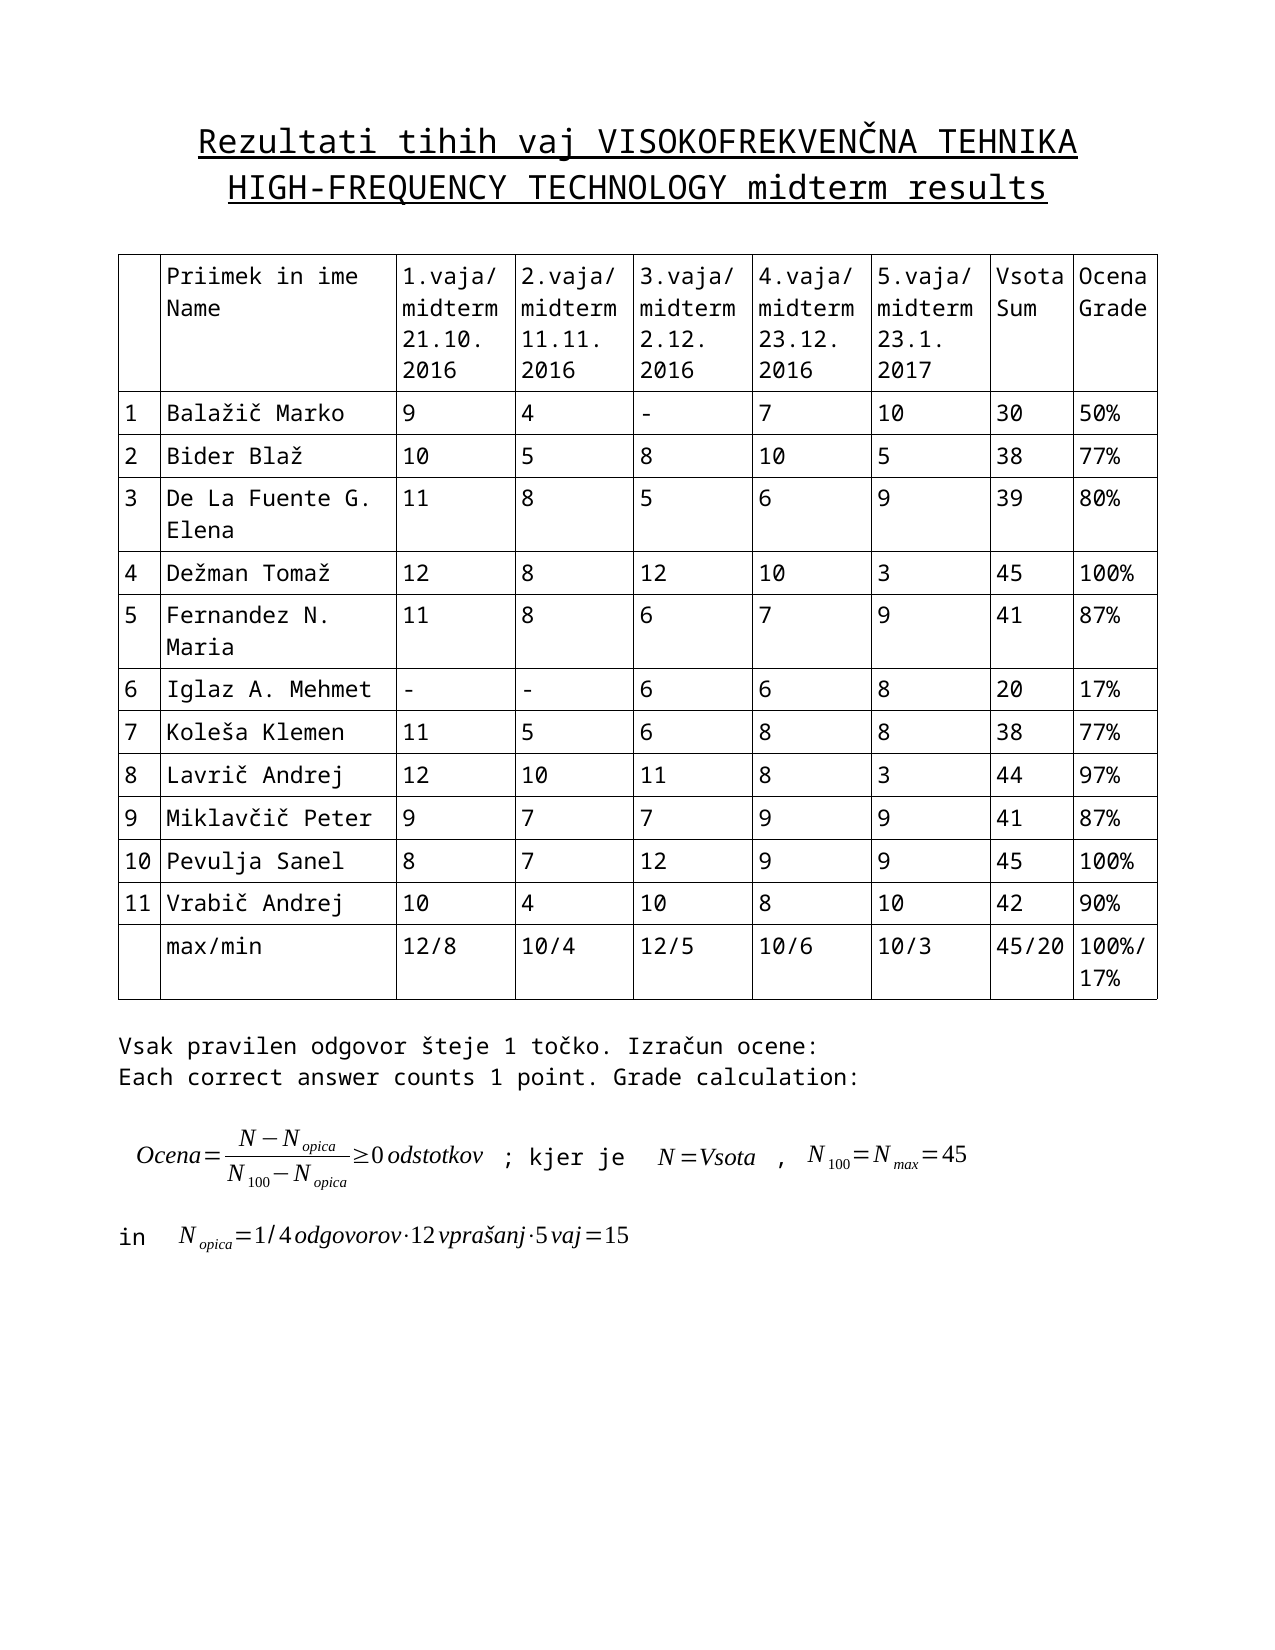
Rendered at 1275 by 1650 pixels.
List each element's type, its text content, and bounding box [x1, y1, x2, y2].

table_cell - [634, 392, 752, 434]
table_cell 10/3 [872, 925, 990, 998]
table_cell 3 [119, 478, 160, 551]
table_header 3.vaja/ midterm 2.12. 2016 [634, 255, 752, 391]
table_cell Koleša Klemen [161, 711, 396, 753]
table_cell 87% [1074, 797, 1157, 839]
text HIGH-FREQUENCY TECHNOLOGY midterm results [118, 163, 1157, 209]
table_cell 5 [119, 595, 160, 667]
table_cell 50% [1074, 392, 1157, 434]
table_cell 77% [1074, 711, 1157, 753]
table_cell 8 [516, 595, 633, 667]
table_cell 3 [872, 754, 990, 796]
table_cell 42 [991, 883, 1073, 924]
table_cell 7 [634, 797, 752, 839]
table_cell 10/4 [516, 925, 633, 998]
table_cell 10 [634, 883, 752, 924]
table_cell 10 [753, 552, 871, 593]
table_cell 12/8 [397, 925, 515, 998]
table_cell 5 [872, 435, 990, 477]
table_cell 9 [397, 392, 515, 434]
table_cell 10 [872, 883, 990, 924]
table_cell 8 [397, 840, 515, 882]
table_cell 6 [753, 669, 871, 710]
table_cell 9 [753, 840, 871, 882]
table_header 2.vaja/ midterm 11.11. 2016 [516, 255, 633, 391]
table_cell 1 [119, 392, 160, 434]
table_header 1.vaja/ midterm 21.10. 2016 [397, 255, 515, 391]
table_cell 8 [753, 883, 871, 924]
table_cell 10 [397, 435, 515, 477]
table_cell - [397, 669, 515, 710]
table_cell 11 [397, 711, 515, 753]
table_cell 45/20 [991, 925, 1073, 998]
table_cell 6 [634, 711, 752, 753]
text Rezultati tihih vaj VISOKOFREKVENČNA TEHNIKA [118, 118, 1157, 163]
table_cell 10 [119, 840, 160, 882]
table_cell 8 [119, 754, 160, 796]
table_cell 100% [1074, 552, 1157, 593]
table_cell 39 [991, 478, 1073, 551]
table_cell 4 [516, 883, 633, 924]
table_cell 20 [991, 669, 1073, 710]
text ; kjer je , [118, 1123, 1157, 1190]
table_cell 10 [397, 883, 515, 924]
table_cell 10/6 [753, 925, 871, 998]
table_cell 44 [991, 754, 1073, 796]
text in [118, 1221, 1157, 1253]
table_cell 6 [634, 669, 752, 710]
table_cell 8 [516, 552, 633, 593]
table_cell De La Fuente G. Elena [161, 478, 396, 551]
table_cell 5 [516, 435, 633, 477]
table_cell 8 [872, 669, 990, 710]
table_cell 5 [516, 711, 633, 753]
table_cell 11 [119, 883, 160, 924]
table_cell 12 [397, 754, 515, 796]
table_cell 7 [119, 711, 160, 753]
table_cell 6 [634, 595, 752, 667]
table_cell 41 [991, 797, 1073, 839]
table_cell 11 [634, 754, 752, 796]
table_cell Fernandez N. Maria [161, 595, 396, 667]
table_cell 41 [991, 595, 1073, 667]
table_cell 30 [991, 392, 1073, 434]
table_cell max/min [161, 925, 396, 998]
table_cell 77% [1074, 435, 1157, 477]
table_cell 87% [1074, 595, 1157, 667]
table_cell Dežman Tomaž [161, 552, 396, 593]
table_cell Lavrič Andrej [161, 754, 396, 796]
table_cell 9 [872, 595, 990, 667]
table_cell 45 [991, 552, 1073, 593]
table_cell 8 [516, 478, 633, 551]
table_cell 9 [119, 797, 160, 839]
table_cell 7 [516, 797, 633, 839]
table_cell Miklavčič Peter [161, 797, 396, 839]
table_header 5.vaja/ midterm 23.1. 2017 [872, 255, 990, 391]
table_cell 8 [753, 711, 871, 753]
table_cell 9 [872, 840, 990, 882]
table_cell 11 [397, 478, 515, 551]
table_cell 5 [634, 478, 752, 551]
text Vsak pravilen odgovor šteje 1 točko. Izračun ocene: [118, 1030, 1157, 1061]
table_cell 90% [1074, 883, 1157, 924]
table_cell 97% [1074, 754, 1157, 796]
table_cell 12 [634, 840, 752, 882]
table_cell 12/5 [634, 925, 752, 998]
table_cell 6 [753, 478, 871, 551]
table_cell [119, 925, 160, 998]
table_cell 4 [516, 392, 633, 434]
table_cell 9 [397, 797, 515, 839]
table_cell - [516, 669, 633, 710]
table_cell Pevulja Sanel [161, 840, 396, 882]
table_cell Iglaz A. Mehmet [161, 669, 396, 710]
table_cell 7 [516, 840, 633, 882]
table_cell Balažič Marko [161, 392, 396, 434]
table_cell 7 [753, 595, 871, 667]
table_cell 17% [1074, 669, 1157, 710]
table_cell 4 [119, 552, 160, 593]
table_cell 12 [397, 552, 515, 593]
table_cell 10 [753, 435, 871, 477]
table_cell 7 [753, 392, 871, 434]
table_cell 6 [119, 669, 160, 710]
table_cell 100% [1074, 840, 1157, 882]
table_cell 10 [872, 392, 990, 434]
table_header Priimek in ime Name [161, 255, 396, 391]
table_cell 8 [634, 435, 752, 477]
table_cell 9 [872, 797, 990, 839]
table_cell 38 [991, 711, 1073, 753]
table_cell 2 [119, 435, 160, 477]
table_cell 10 [516, 754, 633, 796]
table_header [119, 255, 160, 391]
table_cell 38 [991, 435, 1073, 477]
table_cell 8 [753, 754, 871, 796]
table_cell 45 [991, 840, 1073, 882]
table_cell 11 [397, 595, 515, 667]
text Each correct answer counts 1 point. Grade calculation: [118, 1061, 1157, 1092]
table_cell Vrabič Andrej [161, 883, 396, 924]
table_cell 3 [872, 552, 990, 593]
table_cell 80% [1074, 478, 1157, 551]
table_cell 9 [872, 478, 990, 551]
table_cell Bider Blaž [161, 435, 396, 477]
table_cell 9 [753, 797, 871, 839]
table_cell 100%/ 17% [1074, 925, 1157, 998]
table_header Vsota Sum [991, 255, 1073, 391]
table_cell 8 [872, 711, 990, 753]
table_cell 12 [634, 552, 752, 593]
table_header Ocena Grade [1074, 255, 1157, 391]
table_header 4.vaja/ midterm 23.12. 2016 [753, 255, 871, 391]
